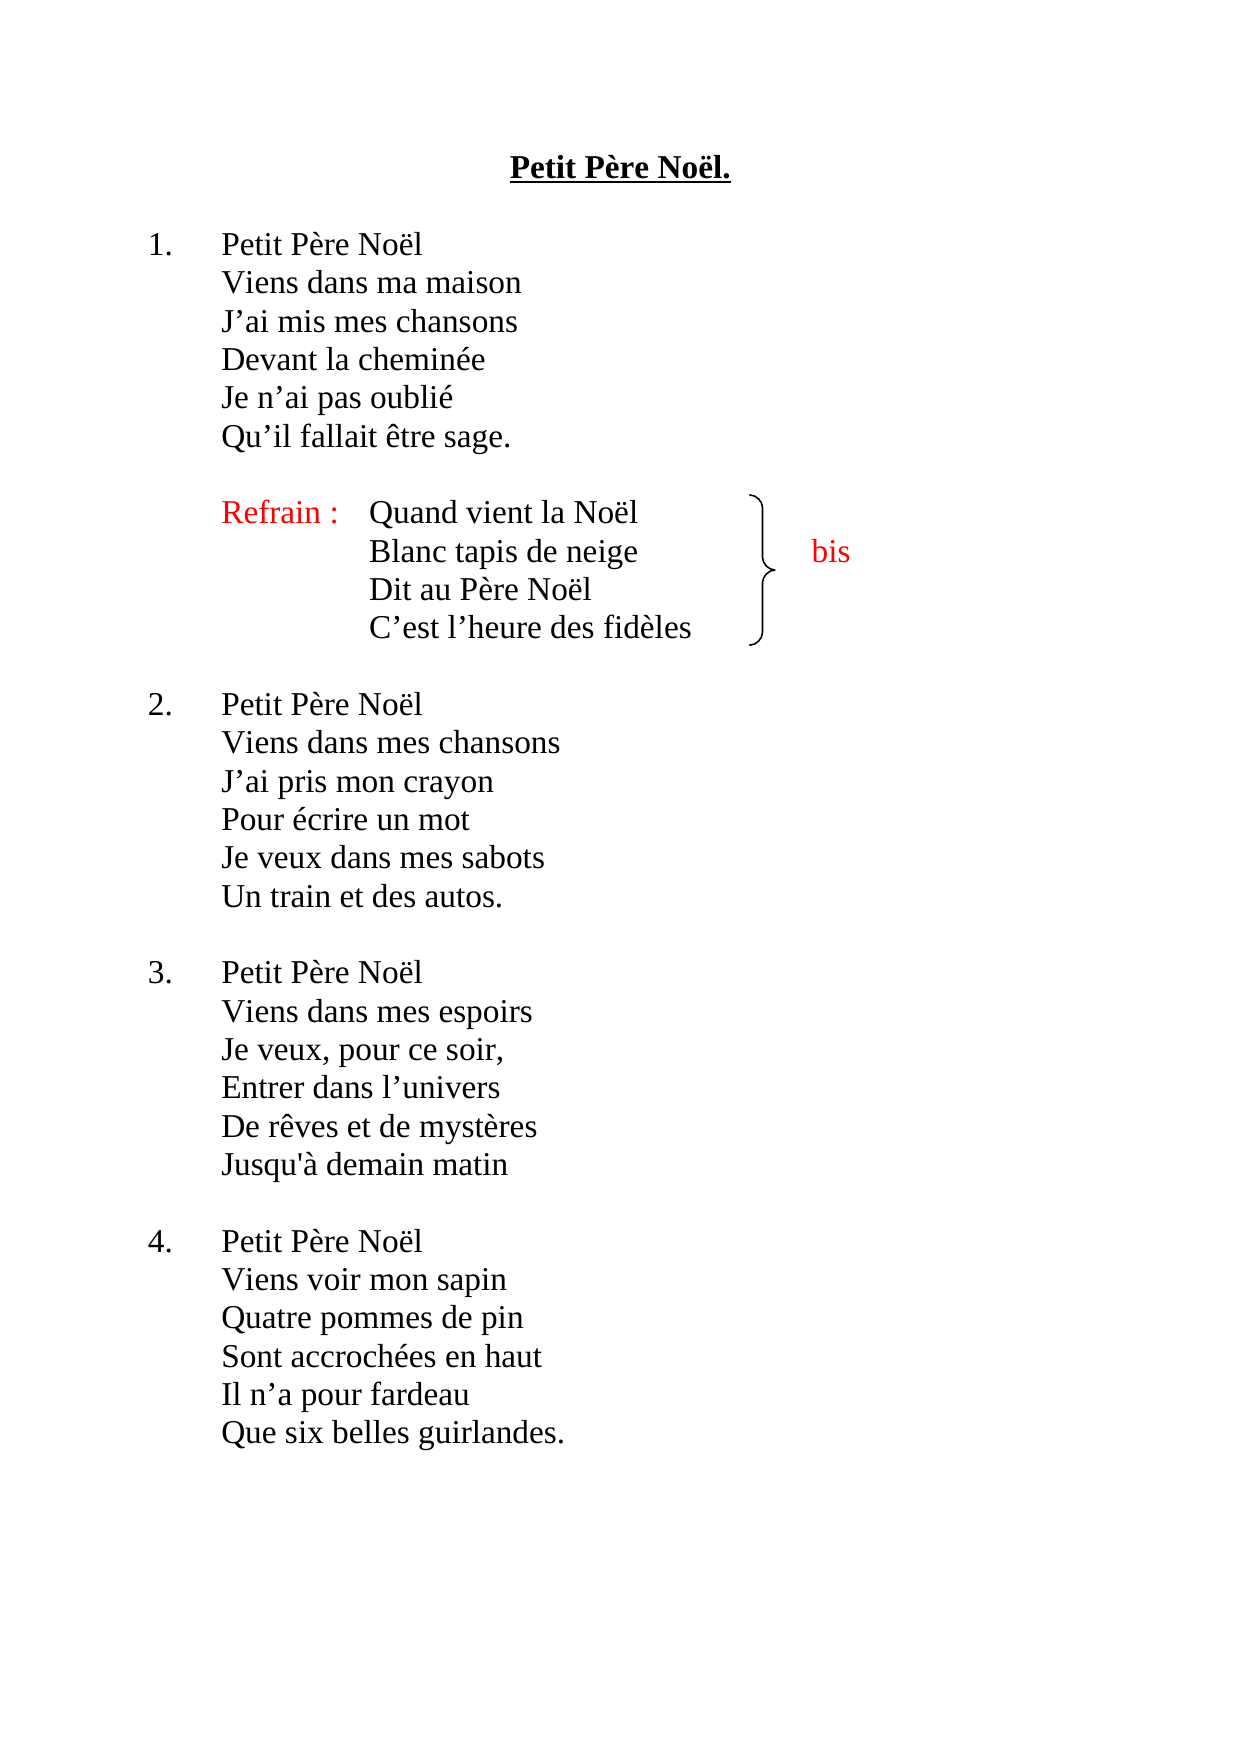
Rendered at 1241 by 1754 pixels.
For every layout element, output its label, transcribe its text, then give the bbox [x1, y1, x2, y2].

text Je veux dans mes sabots [221, 838, 1093, 876]
list Petit Père Noël [148, 684, 1093, 723]
text Un train et des autos. [221, 876, 1093, 914]
text Devant la cheminée [221, 339, 1093, 378]
text [754, 608, 1093, 646]
text Petit Père Noël. [148, 148, 1093, 186]
list Petit Père Noël [148, 1221, 1093, 1259]
text bis [764, 531, 1093, 569]
text Il n’a pour fardeau [221, 1374, 1093, 1413]
text C’est l’heure des fidèles [221, 608, 761, 646]
text Qu’il fallait être sage. [221, 416, 1093, 454]
text Refrain : Quand vient la Noël [221, 493, 1093, 531]
list Petit Père Noël [148, 224, 1093, 263]
text Je veux, pour ce soir, [221, 1029, 1093, 1068]
text Je n’ai pas oublié [221, 378, 1093, 416]
text Viens voir mon sapin [221, 1259, 1093, 1298]
text Dit au Père Noël [221, 569, 769, 608]
text Viens dans mes chansons [221, 723, 1093, 761]
text Blanc tapis de neige [221, 531, 767, 569]
list Petit Père Noël [148, 953, 1093, 991]
text Pour écrire un mot [221, 799, 1093, 838]
text Que six belles guirlandes. [221, 1413, 1093, 1451]
text Viens dans mes espoirs [221, 991, 1093, 1029]
text Sont accrochées en haut [221, 1336, 1093, 1374]
text J’ai mis mes chansons [221, 301, 1093, 339]
text [764, 569, 1093, 608]
text Quatre pommes de pin [221, 1298, 1093, 1336]
text J’ai pris mon crayon [221, 761, 1093, 799]
text Viens dans ma maison [221, 263, 1093, 301]
text De rêves et de mystères [221, 1106, 1093, 1144]
text Jusqu'à demain matin [221, 1144, 1093, 1183]
text Entrer dans l’univers [221, 1068, 1093, 1106]
